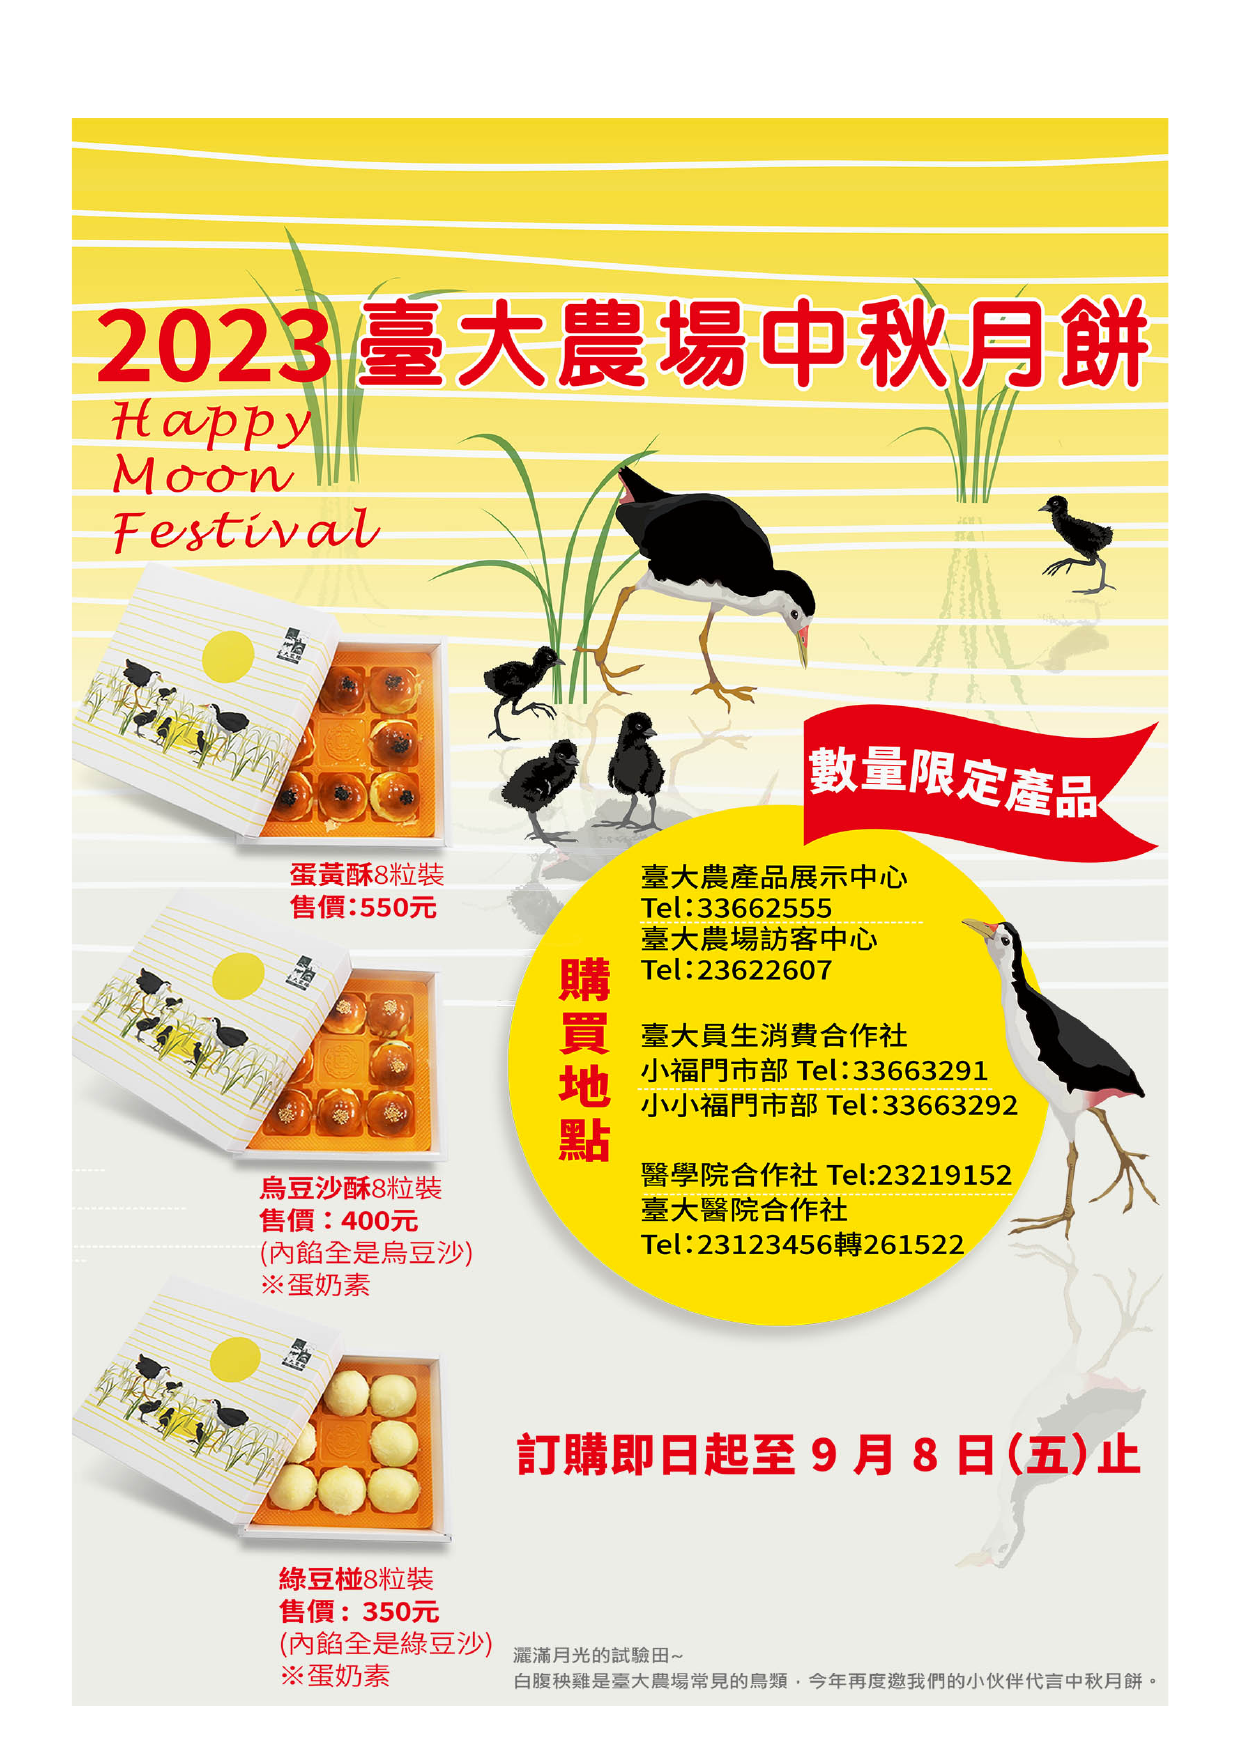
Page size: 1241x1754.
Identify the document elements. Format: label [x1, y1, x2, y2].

picture [71, 118, 1169, 1706]
